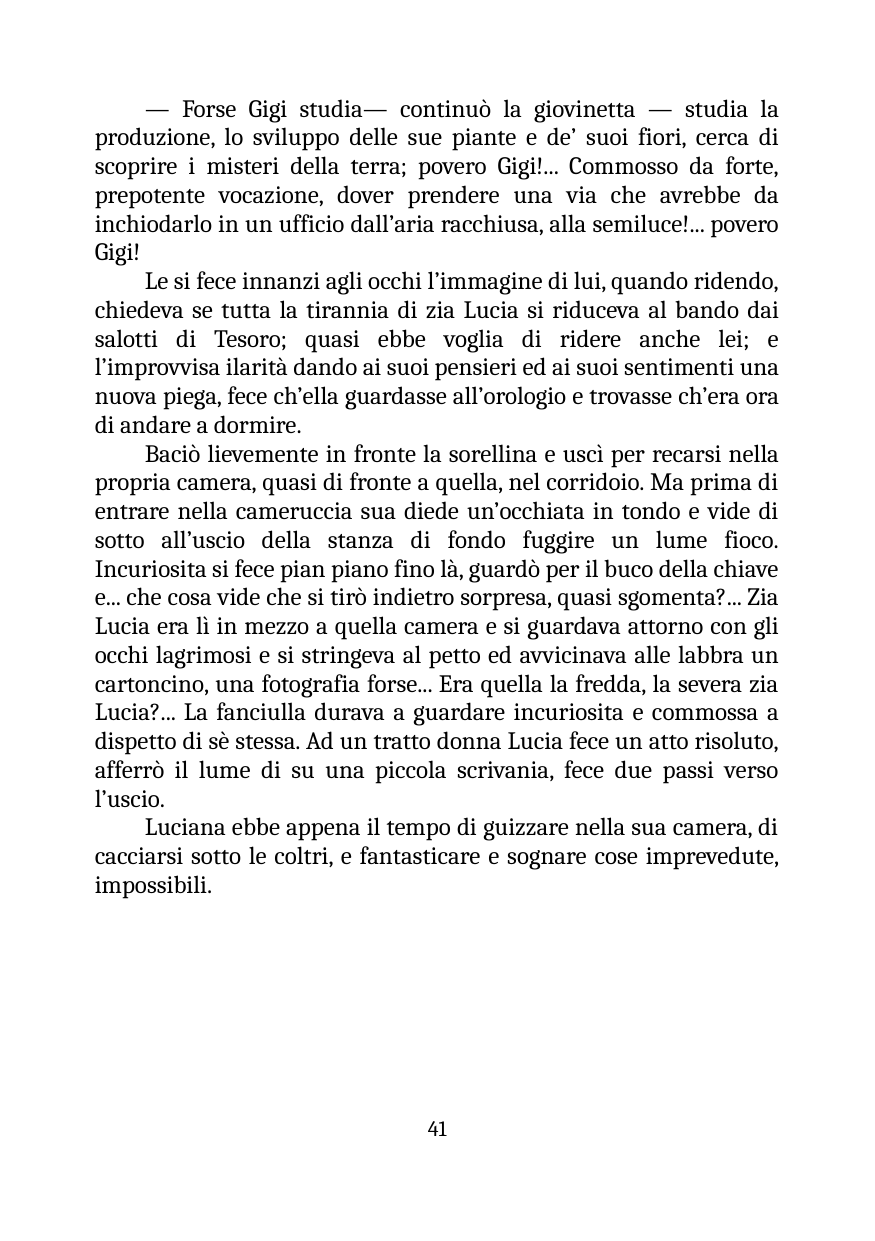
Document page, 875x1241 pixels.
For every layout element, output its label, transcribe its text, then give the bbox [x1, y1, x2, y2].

text — Forse Gigi studia— continuò la giovinetta — studia la produzione, lo sviluppo delle sue piante e de’ suoi fiori, cerca di scoprire i misteri della terra; povero Gigi!... Commosso da forte, prepotente vocazione, dover prendere una via che avrebbe da inchiodarlo in un ufficio dall’aria racchiusa, alla semiluce!... povero Gigi! [94, 94, 779, 267]
text Luciana ebbe appena il tempo di guizzare nella sua camera, di cacciarsi sotto le coltri, e fantasticare e sognare cose imprevedute, impossibili. [94, 813, 779, 899]
text Le si fece innanzi agli occhi l’immagine di lui, quando ridendo, chiedeva se tutta la tirannia di zia Lucia si riduceva al bando dai salotti di Tesoro; quasi ebbe voglia di ridere anche lei; e l’improvvisa ilarità dando ai suoi pensieri ed ai suoi sentimenti una nuova piega, fece ch’ella guardasse all’orologio e trovasse ch’era ora di andare a dormire. [94, 267, 779, 439]
text Baciò lievemente in fronte la sorellina e uscì per recarsi nella propria camera, quasi di fronte a quella, nel corridoio. Ma prima di entrare nella cameruccia sua diede un’occhiata in tondo e vide di sotto all’uscio della stanza di fondo fuggire un lume fioco. Incuriosita si fece pian piano fino là, guardò per il buco della chiave e... che cosa vide che si tirò indietro sorpresa, quasi sgomenta?... Zia Lucia era lì in mezzo a quella camera e si guardava attorno con gli occhi lagrimosi e si stringeva al petto ed avvicinava alle labbra un cartoncino, una fotografia forse... Era quella la fredda, la severa zia Lucia?... La fanciulla durava a guardare incuriosita e commossa a dispetto di sè stessa. Ad un tratto donna Lucia fece un atto risoluto, afferrò il lume di su una piccola scrivania, fece due passi verso l’uscio. [94, 439, 779, 813]
